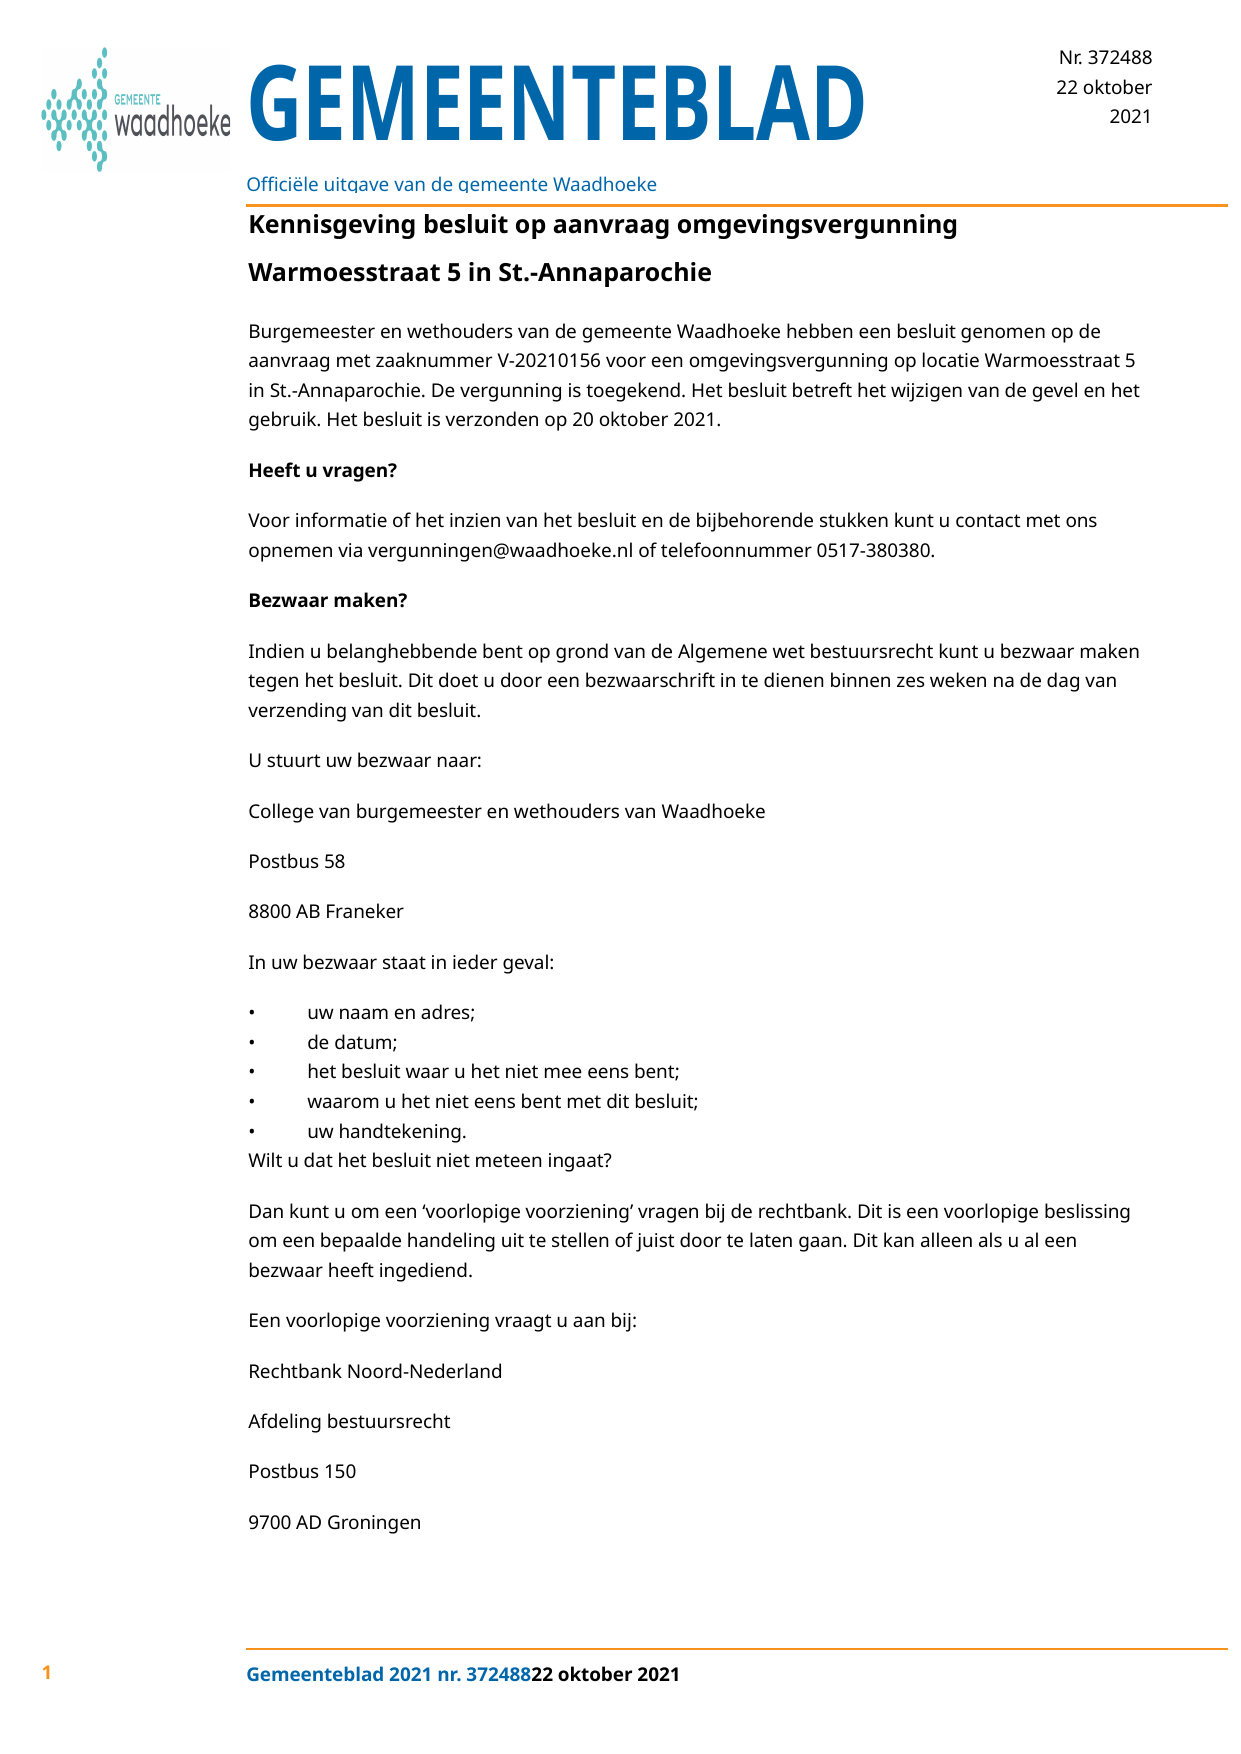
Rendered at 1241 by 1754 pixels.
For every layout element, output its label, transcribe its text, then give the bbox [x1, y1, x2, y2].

text Wilt u dat het besluit niet meteen ingaat? [248, 1147, 1152, 1173]
text Afdeling bestuursrecht [248, 1408, 1152, 1434]
list uw handtekening. [248, 1118, 1152, 1144]
text Bezwaar maken? [248, 587, 1152, 613]
text In uw bezwaar staat in ieder geval: [248, 949, 1152, 975]
text 8800 AB Franeker [248, 899, 1152, 924]
text U stuurt uw bezwaar naar: [248, 747, 1152, 773]
list uw naam en adres; [248, 999, 1152, 1025]
list de datum; [248, 1029, 1152, 1055]
text Een voorlopige voorziening vraagt u aan bij: [248, 1307, 1152, 1333]
picture [41, 47, 231, 172]
list waarom u het niet eens bent met dit besluit; [248, 1088, 1152, 1114]
list het besluit waar u het niet mee eens bent; [248, 1059, 1152, 1084]
text Kennisgeving besluit op aanvraag omgevingsvergunning Warmoesstraat 5 in St.-Annaparochie [248, 207, 1152, 288]
text Postbus 150 [248, 1459, 1152, 1484]
text Rechtbank Noord-Nederland [248, 1358, 1152, 1384]
text Indien u belanghebbende bent op grond van de Algemene wet bestuursrecht kunt u bezwaar maken tegen het besluit. Dit doet u door een bezwaarschrift in te dienen binnen zes weken na de dag van verzending van dit besluit. [248, 638, 1152, 723]
text Burgemeester en wethouders van de gemeente Waadhoeke hebben een besluit genomen op de aanvraag met zaaknummer V-20210156 voor een omgevingsvergunning op locatie Warmoesstraat 5 in St.-Annaparochie. De vergunning is toegekend. Het besluit betreft het wijzigen van de gevel en het gebruik. Het besluit is verzonden op 20 oktober 2021. [248, 318, 1152, 432]
text Voor informatie of het inzien van het besluit en de bijbehorende stukken kunt u contact met ons opnemen via vergunningen@waadhoeke.nl of telefoonnummer 0517-380380. [248, 507, 1152, 563]
text Heeft u vragen? [248, 457, 1152, 483]
text Dan kunt u om een ‘voorlopige voorziening’ vragen bij de rechtbank. Dit is een voorlopige beslissing om een bepaalde handeling uit te stellen of juist door te laten gaan. Dit kan alleen als u al een bezwaar heeft ingediend. [248, 1198, 1152, 1283]
text 9700 AD Groningen [248, 1509, 1152, 1535]
text Postbus 58 [248, 848, 1152, 874]
text College van burgemeester en wethouders van Waadhoeke [248, 798, 1152, 824]
